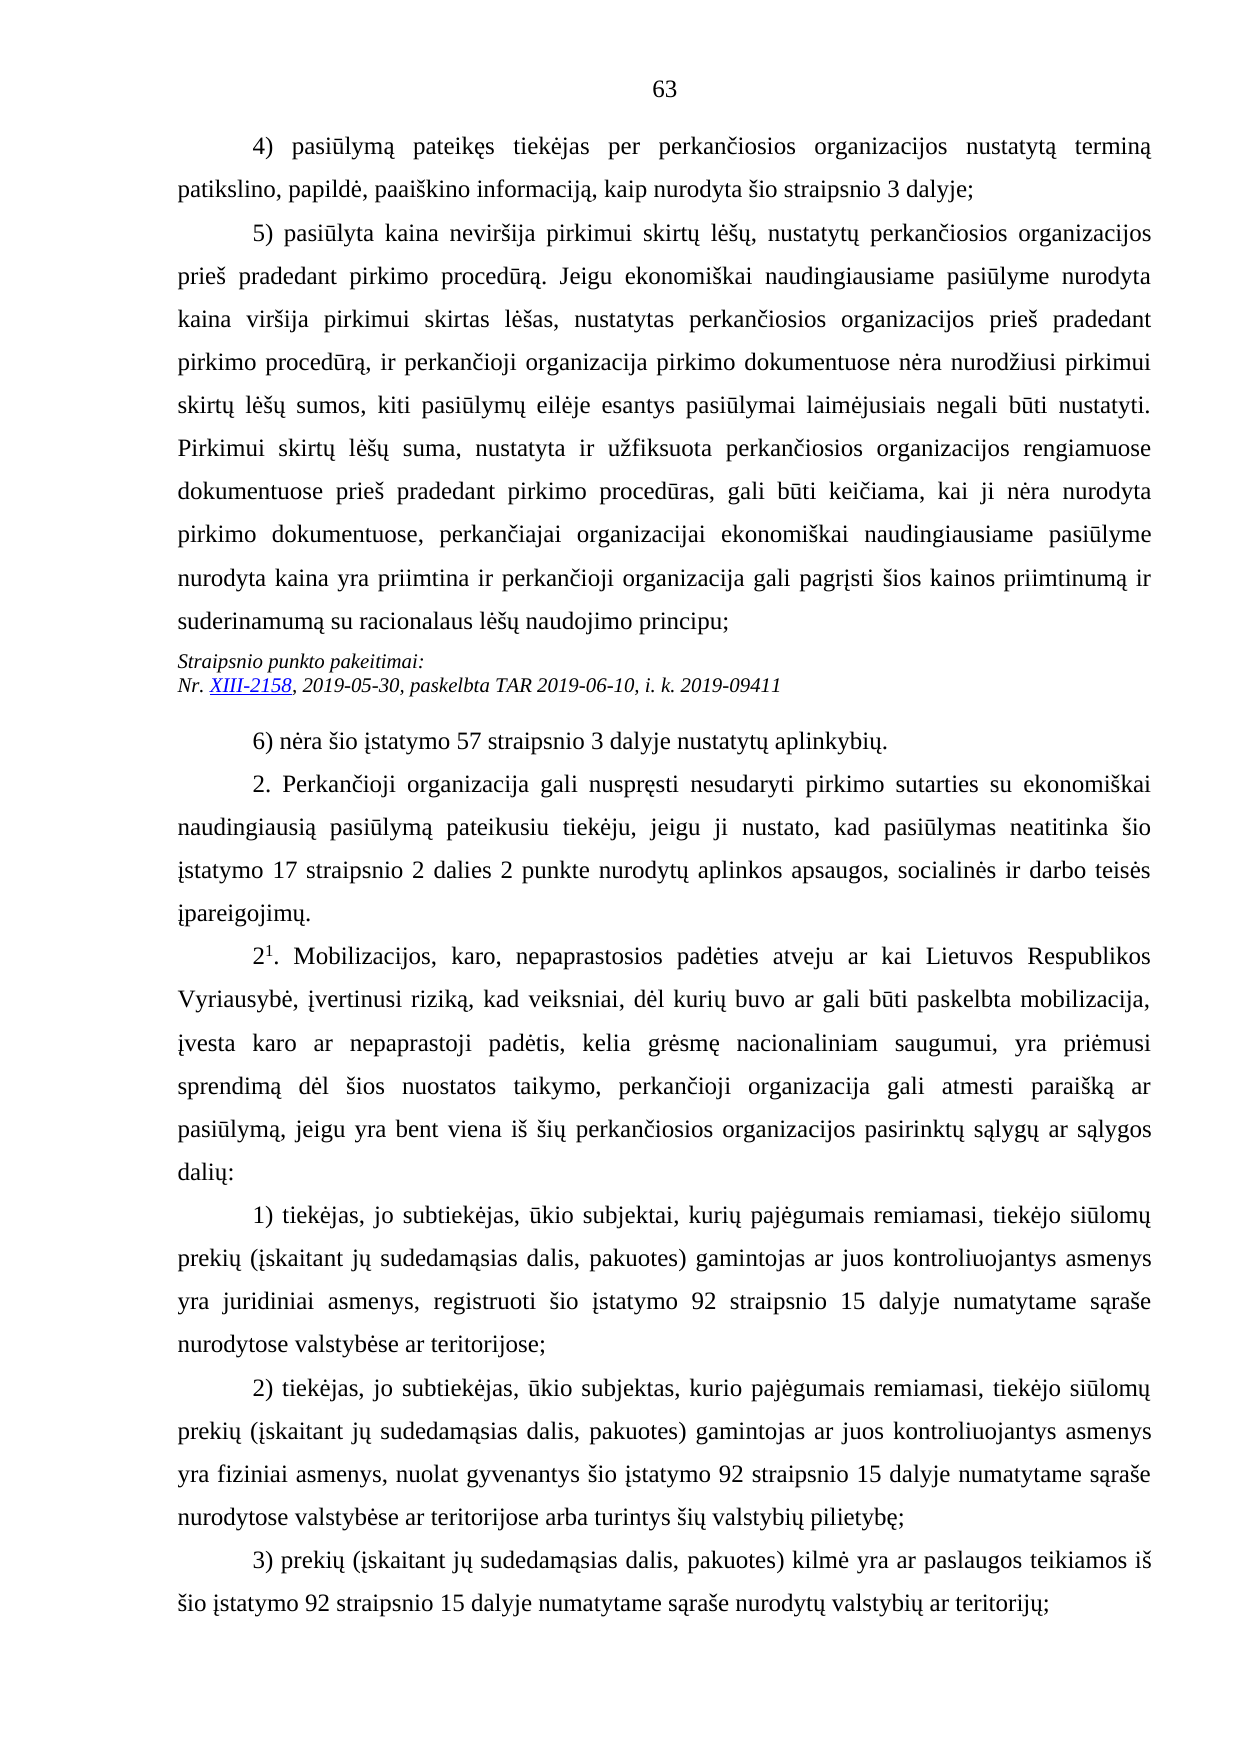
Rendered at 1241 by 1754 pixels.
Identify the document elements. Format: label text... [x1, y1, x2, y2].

text 2) tiekėjas, jo subtiekėjas, ūkio subjektas, kurio pajėgumais remiamasi, tiekėjo siūlomų prekių (įskaitant jų sudedamąsias dalis, pakuotes) gamintojas ar juos kontroliuojantys asmenys yra fiziniai asmenys, nuolat gyvenantys šio įstatymo 92 straipsnio 15 dalyje numatytame sąraše nurodytose valstybėse ar teritorijose arba turintys šių valstybių pilietybę; [177, 1373, 1152, 1531]
text 6) nėra šio įstatymo 57 straipsnio 3 dalyje nustatytų aplinkybių. [177, 726, 1152, 754]
text 21. Mobilizacijos, karo, nepaprastosios padėties atveju ar kai Lietuvos Respublikos Vyriausybė, įvertinusi riziką, kad veiksniai, dėl kurių buvo ar gali būti paskelbta mobilizacija, įvesta karo ar nepaprastoji padėtis, kelia grėsmę nacionaliniam saugumui, yra priėmusi sprendimą dėl šios nuostatos taikymo, perkančioji organizacija gali atmesti paraišką ar pasiūlymą, jeigu yra bent viena iš šių perkančiosios organizacijos pasirinktų sąlygų ar sąlygos dalių: [177, 941, 1152, 1186]
text 1) tiekėjas, jo subtiekėjas, ūkio subjektai, kurių pajėgumais remiamasi, tiekėjo siūlomų prekių (įskaitant jų sudedamąsias dalis, pakuotes) gamintojas ar juos kontroliuojantys asmenys yra juridiniai asmenys, registruoti šio įstatymo 92 straipsnio 15 dalyje numatytame sąraše nurodytose valstybėse ar teritorijose; [177, 1200, 1152, 1358]
text Nr. XIII-2158, 2019-05-30, paskelbta TAR 2019-06-10, i. k. 2019-09411 [177, 673, 1152, 697]
text 4) pasiūlymą pateikęs tiekėjas per perkančiosios organizacijos nustatytą terminą patikslino, papildė, paaiškino informaciją, kaip nurodyta šio straipsnio 3 dalyje; [177, 131, 1152, 203]
text 5) pasiūlyta kaina neviršija pirkimui skirtų lėšų, nustatytų perkančiosios organizacijos prieš pradedant pirkimo procedūrą. Jeigu ekonomiškai naudingiausiame pasiūlyme nurodyta kaina viršija pirkimui skirtas lėšas, nustatytas perkančiosios organizacijos prieš pradedant pirkimo procedūrą, ir perkančioji organizacija pirkimo dokumentuose nėra nurodžiusi pirkimui skirtų lėšų sumos, kiti pasiūlymų eilėje esantys pasiūlymai laimėjusiais negali būti nustatyti. Pirkimui skirtų lėšų suma, nustatyta ir užfiksuota perkančiosios organizacijos rengiamuose dokumentuose prieš pradedant pirkimo procedūras, gali būti keičiama, kai ji nėra nurodyta pirkimo dokumentuose, perkančiajai organizacijai ekonomiškai naudingiausiame pasiūlyme nurodyta kaina yra priimtina ir perkančioji organizacija gali pagrįsti šios kainos priimtinumą ir suderinamumą su racionalaus lėšų naudojimo principu; [177, 218, 1152, 634]
text Straipsnio punkto pakeitimai: [177, 649, 1152, 673]
text 2. Perkančioji organizacija gali nuspręsti nesudaryti pirkimo sutarties su ekonomiškai naudingiausią pasiūlymą pateikusiu tiekėju, jeigu ji nustato, kad pasiūlymas neatitinka šio įstatymo 17 straipsnio 2 dalies 2 punkte nurodytų aplinkos apsaugos, socialinės ir darbo teisės įpareigojimų. [177, 769, 1152, 927]
text 3) prekių (įskaitant jų sudedamąsias dalis, pakuotes) kilmė yra ar paslaugos teikiamos iš šio įstatymo 92 straipsnio 15 dalyje numatytame sąraše nurodytų valstybių ar teritorijų; [177, 1545, 1152, 1617]
